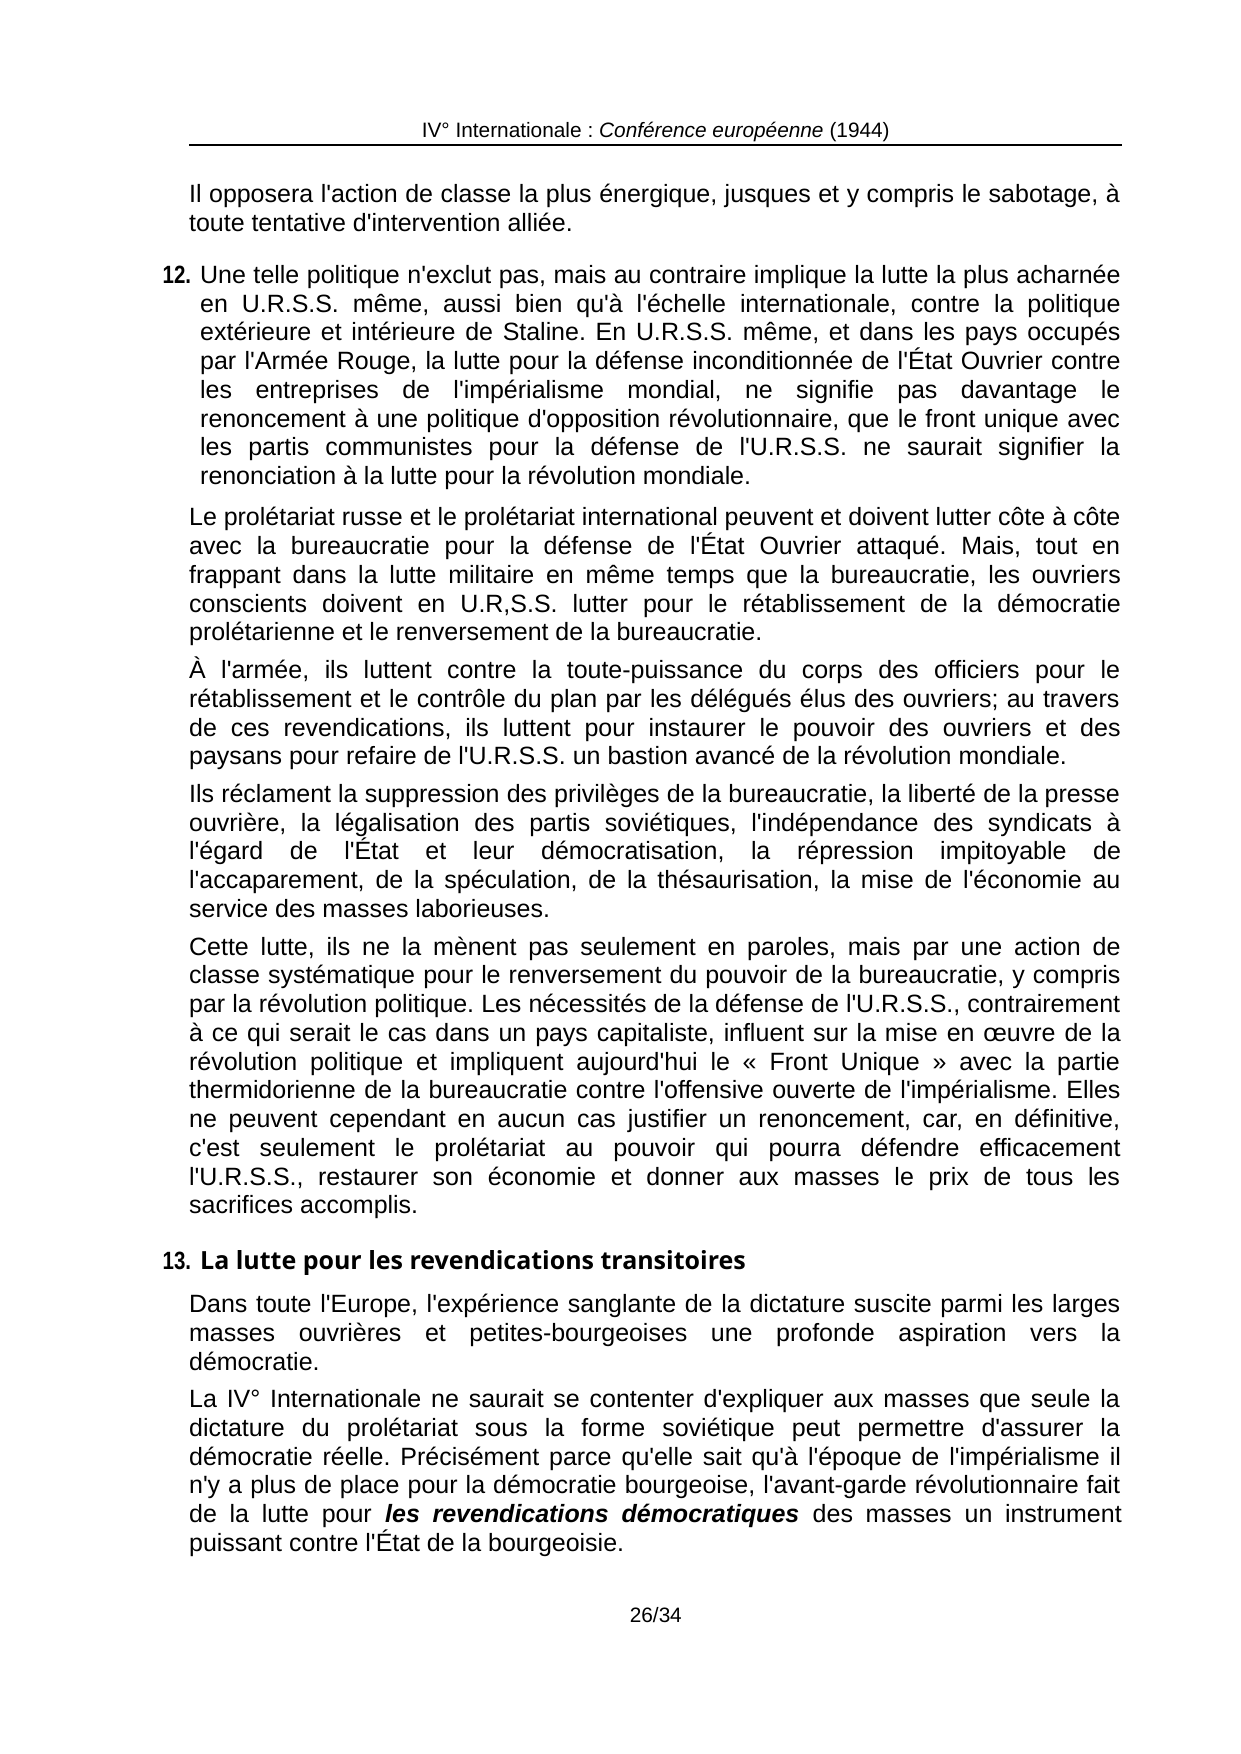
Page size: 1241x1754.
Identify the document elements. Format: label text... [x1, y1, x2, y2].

text Dans toute l'Europe, l'expérience sanglante de la dictature suscite parmi les larges masses ouvrières et petites-bourgeoises une profonde aspiration vers la démocratie. [189, 1289, 1122, 1375]
text Cette lutte, ils ne la mènent pas seulement en paroles, mais par une action de classe systématique pour le renversement du pouvoir de la bureaucratie, y compris par la révolution politique. Les nécessités de la défense de l'U.R.S.S., contrairement à ce qui serait le cas dans un pays capitaliste, influent sur la mise en œuvre de la révolution politique et impliquent aujourd'hui le « Front Unique » avec la partie thermidorienne de la bureaucratie contre l'offensive ouverte de l'impérialisme. Elles ne peuvent cependant en aucun cas justifier un renoncement, car, en définitive, c'est seulement le prolétariat au pouvoir qui pourra défendre efficacement l'U.R.S.S., restaurer son économie et donner aux masses le prix de tous les sacrifices accomplis. [189, 931, 1122, 1219]
text À l'armée, ils luttent contre la toute-puissance du corps des officiers pour le rétablissement et le contrôle du plan par les délégués élus des ouvriers; au travers de ces revendications, ils luttent pour instaurer le pouvoir des ouvriers et des paysans pour refaire de l'U.R.S.S. un bastion avancé de la révolution mondiale. [189, 655, 1122, 770]
text Il opposera l'action de classe la plus énergique, jusques et y compris le sabotage, à toute tentative d'intervention alliée. [189, 179, 1122, 236]
subtitle La lutte pour les revendications transitoires [162, 1242, 1122, 1276]
text Le prolétariat russe et le prolétariat international peuvent et doivent lutter côte à côte avec la bureaucratie pour la défense de l'État Ouvrier attaqué. Mais, tout en frappant dans la lutte militaire en même temps que la bureaucratie, les ouvriers conscients doivent en U.R,S.S. lutter pour le rétablissement de la démocratie prolétarienne et le renversement de la bureaucratie. [189, 502, 1122, 646]
subtitle Une telle politique n'exclut pas, mais au contraire implique la lutte la plus acharnée en U.R.S.S. même, aussi bien qu'à l'échelle internationale, contre la politique extérieure et intérieure de Staline. En U.R.S.S. même, et dans les pays occupés par l'Armée Rouge, la lutte pour la défense inconditionnée de l'État Ouvrier contre les entreprises de l'impérialisme mondial, ne signifie pas davantage le renoncement à une politique d'opposition révolutionnaire, que le front unique avec les partis communistes pour la défense de l'U.R.S.S. ne saurait signifier la renonciation à la lutte pour la révolution mondiale. [162, 260, 1122, 490]
text La IV° Internationale ne saurait se contenter d'expliquer aux masses que seule la dictature du prolétariat sous la forme soviétique peut permettre d'assurer la démocratie réelle. Précisément parce qu'elle sait qu'à l'époque de l'impérialisme il n'y a plus de place pour la démocratie bourgeoise, l'avant-garde révolutionnaire fait de la lutte pour les revendications démocratiques des masses un instrument puissant contre l'État de la bourgeoisie. [189, 1384, 1122, 1557]
text Ils réclament la suppression des privilèges de la bureaucratie, la liberté de la presse ouvrière, la légalisation des partis soviétiques, l'indépendance des syndicats à l'égard de l'État et leur démocratisation, la répression impitoyable de l'accaparement, de la spéculation, de la thésaurisation, la mise de l'économie au service des masses laborieuses. [189, 779, 1122, 923]
